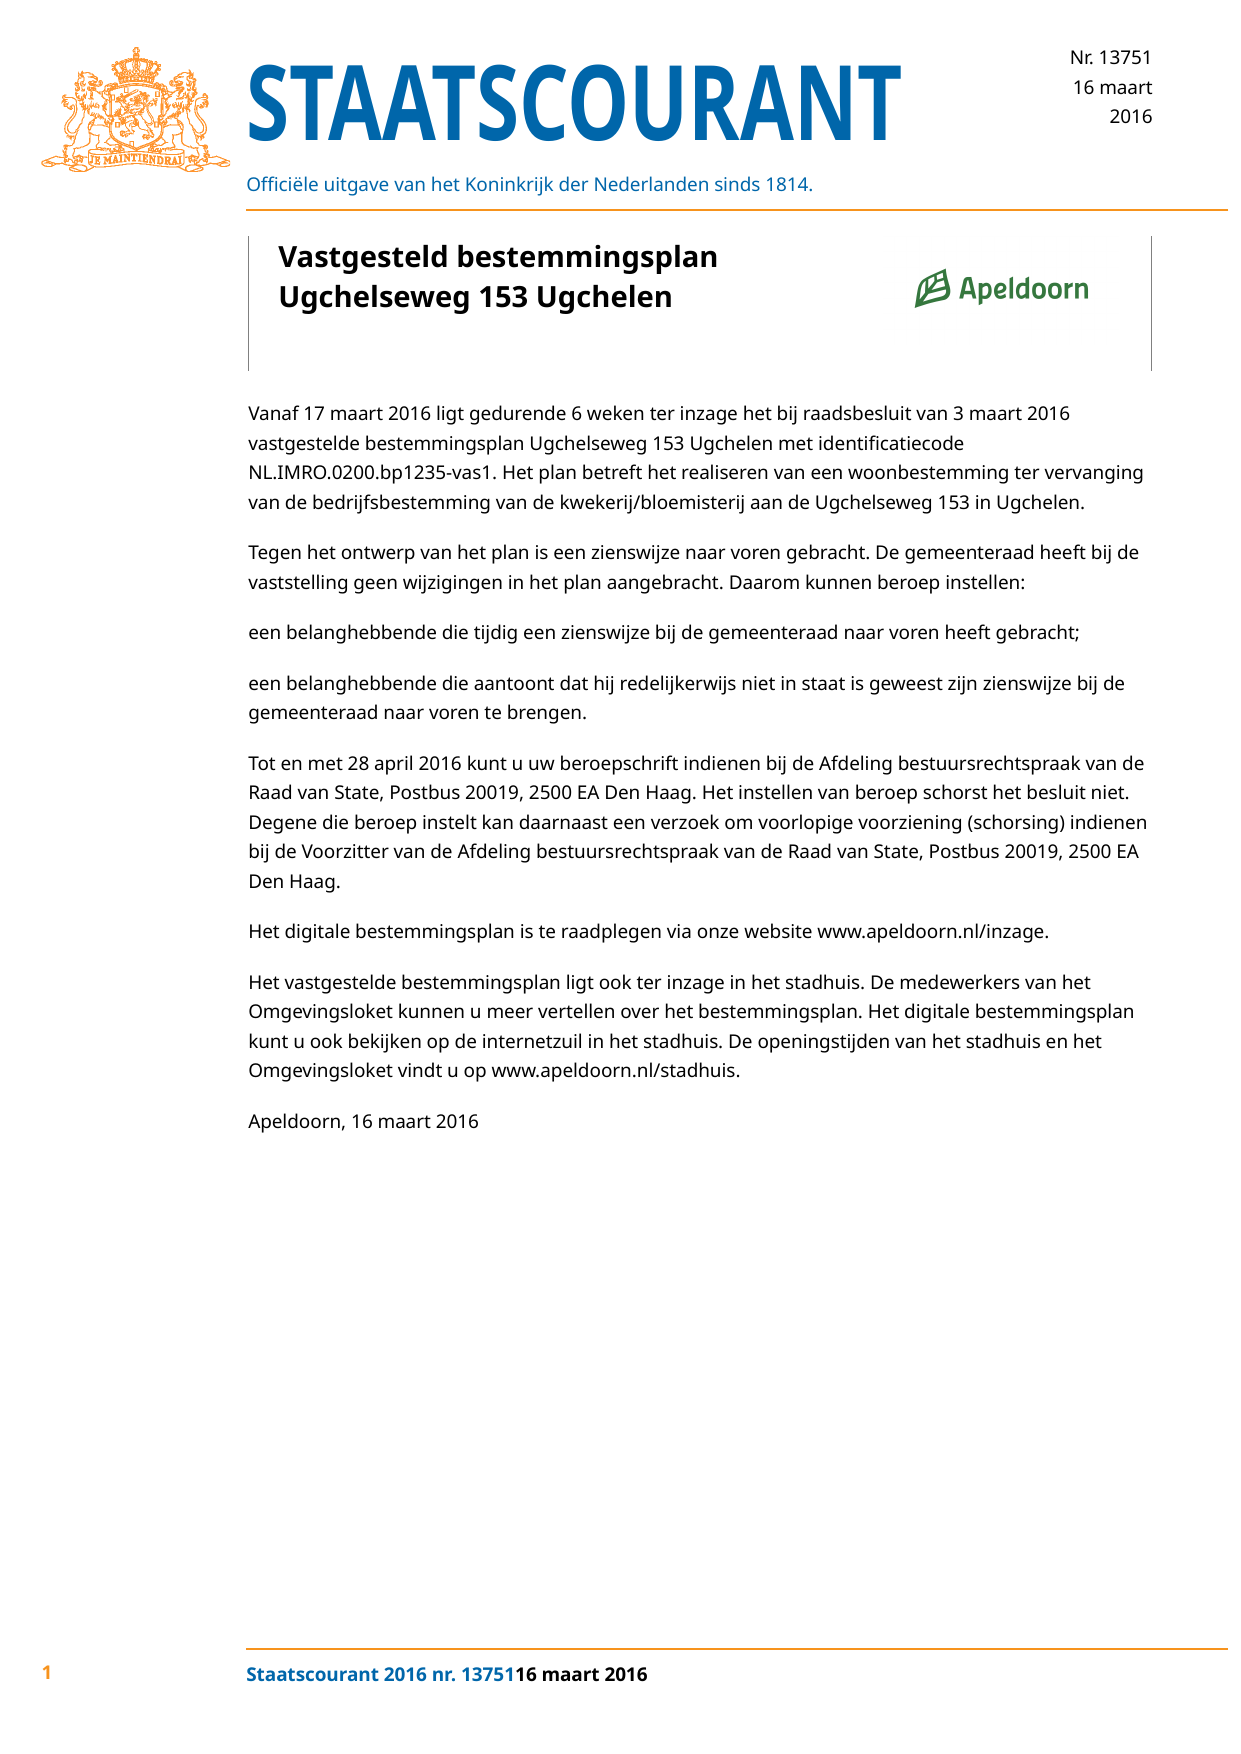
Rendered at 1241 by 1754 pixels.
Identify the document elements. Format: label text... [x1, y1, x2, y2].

picture [882, 236, 1119, 345]
text Tot en met 28 april 2016 kunt u uw beroepschrift indienen bij de Afdeling bestuursrechtspraak van de Raad van State, Postbus 20019, 2500 EA Den Haag. Het instellen van beroep schorst het besluit niet. Degene die beroep instelt kan daarnaast een verzoek om voorlopige voorziening (schorsing) indienen bij de Voorzitter van de Afdeling bestuursrechtspraak van de Raad van State, Postbus 20019, 2500 EA Den Haag. [248, 750, 1152, 894]
text Tegen het ontwerp van het plan is een zienswijze naar voren gebracht. De gemeenteraad heeft bij de vaststelling geen wijzigingen in het plan aangebracht. Daarom kunnen beroep instellen: [248, 539, 1152, 594]
text Apeldoorn, 16 maart 2016 [248, 1108, 1152, 1134]
text Het digitale bestemmingsplan is te raadplegen via onze website www.apeldoorn.nl/inzage. [248, 918, 1152, 944]
picture [41, 47, 231, 172]
text Vanaf 17 maart 2016 ligt gedurende 6 weken ter inzage het bij raadsbesluit van 3 maart 2016 vastgestelde bestemmingsplan Ugchelseweg 153 Ugchelen met identificatiecode NL.IMRO.0200.bp1235-vas1. Het plan betreft het realiseren van een woonbestemming ter vervanging van de bedrijfsbestemming van de kwekerij/bloemisterij aan de Ugchelseweg 153 in Ugchelen. [248, 400, 1152, 514]
table_header Vastgesteld bestemmingsplan Ugchelseweg 153 Ugchelen [249, 236, 850, 371]
text een belanghebbende die tijdig een zienswijze bij de gemeenteraad naar voren heeft gebracht; [248, 619, 1152, 645]
table_header [850, 236, 1151, 371]
text Het vastgestelde bestemmingsplan ligt ook ter inzage in het stadhuis. De medewerkers van het Omgevingsloket kunnen u meer vertellen over het bestemmingsplan. Het digitale bestemmingsplan kunt u ook bekijken op de internetzuil in het stadhuis. De openingstijden van het stadhuis en het Omgevingsloket vindt u op www.apeldoorn.nl/stadhuis. [248, 969, 1152, 1083]
text een belanghebbende die aantoont dat hij redelijkerwijs niet in staat is geweest zijn zienswijze bij de gemeenteraad naar voren te brengen. [248, 670, 1152, 725]
